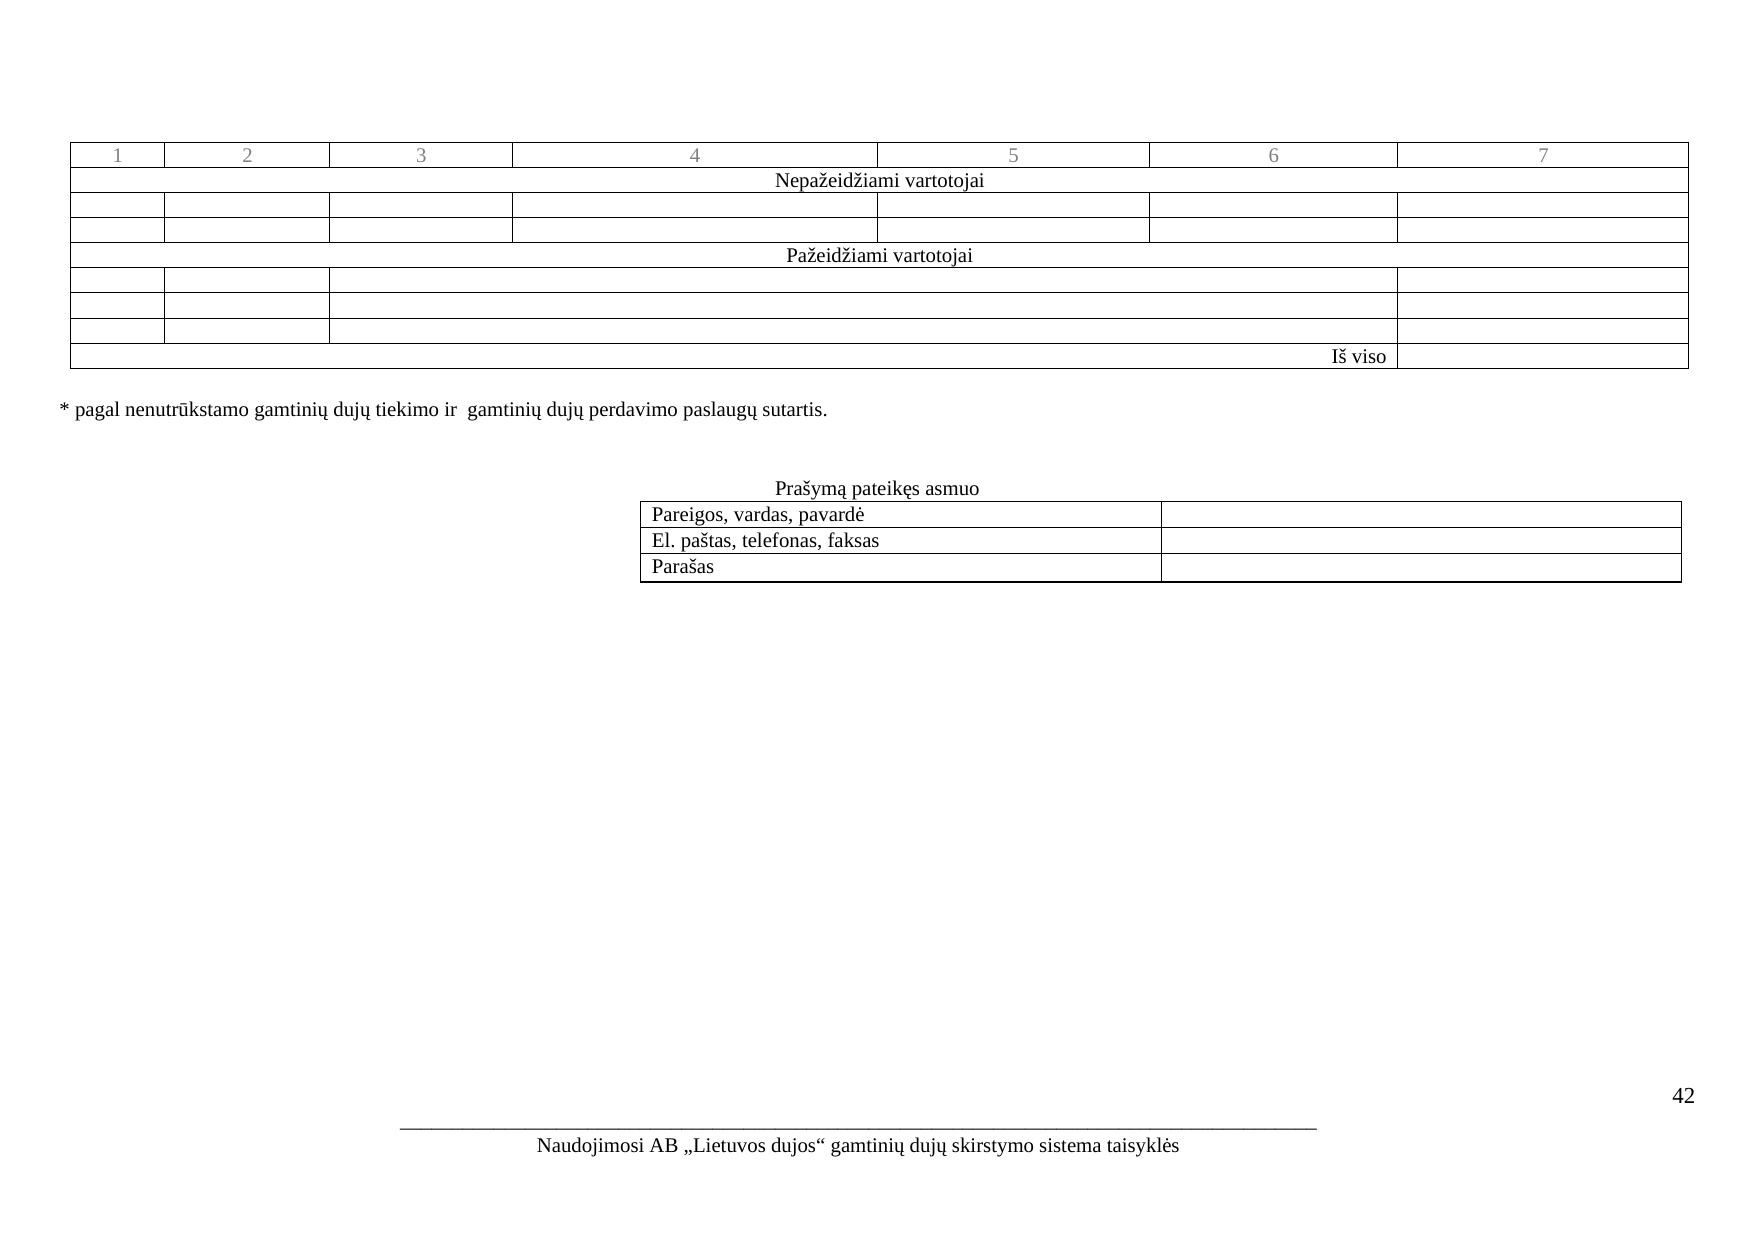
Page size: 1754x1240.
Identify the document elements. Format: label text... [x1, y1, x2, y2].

table_cell [330, 293, 1397, 317]
table_cell [513, 193, 877, 217]
table_cell 2 [165, 143, 329, 167]
table_header [1162, 502, 1681, 527]
table_cell [1162, 528, 1681, 553]
text * pagal nenutrūkstamo gamtinių dujų tiekimo ir gamtinių dujų perdavimo paslaugų sutartis. [59, 397, 1695, 421]
table_cell [165, 293, 329, 317]
table_cell 1 [71, 143, 164, 167]
table_cell [71, 218, 164, 242]
table_cell [1398, 293, 1688, 317]
table_cell [165, 268, 329, 292]
table_cell Nepažeidžiami vartotojai [71, 168, 1688, 192]
table_cell [1162, 554, 1681, 581]
table_cell 6 [1150, 143, 1397, 167]
table_cell [71, 268, 164, 292]
table_cell [71, 319, 164, 342]
table_cell Parašas [641, 554, 1161, 581]
table_cell [165, 319, 329, 342]
table_cell [165, 193, 329, 217]
table_cell Iš viso [71, 344, 1397, 368]
table_cell [71, 293, 164, 317]
table_cell 7 [1398, 143, 1688, 167]
table_cell 3 [330, 143, 512, 167]
table_cell Pažeidžiami vartotojai [71, 243, 1688, 267]
table_cell [1398, 218, 1688, 242]
text Prašymą pateikęs asmuo [59, 476, 1695, 500]
table_cell [878, 193, 1149, 217]
table_cell [165, 218, 329, 242]
table_header Pareigos, vardas, pavardė [641, 502, 1161, 527]
table_cell [513, 218, 877, 242]
table_cell [1398, 193, 1688, 217]
table_cell [878, 218, 1149, 242]
table_cell [71, 193, 164, 217]
table_cell [330, 268, 1397, 292]
table_cell [1398, 268, 1688, 292]
table_cell [330, 218, 512, 242]
table_cell [330, 319, 1397, 342]
table_cell [1150, 218, 1397, 242]
table_cell 4 [513, 143, 877, 167]
table_cell [1150, 193, 1397, 217]
table_cell [1398, 344, 1688, 368]
table_cell El. paštas, telefonas, faksas [641, 528, 1161, 553]
table_cell [1398, 319, 1688, 342]
table_cell [330, 193, 512, 217]
table_cell 5 [878, 143, 1149, 167]
